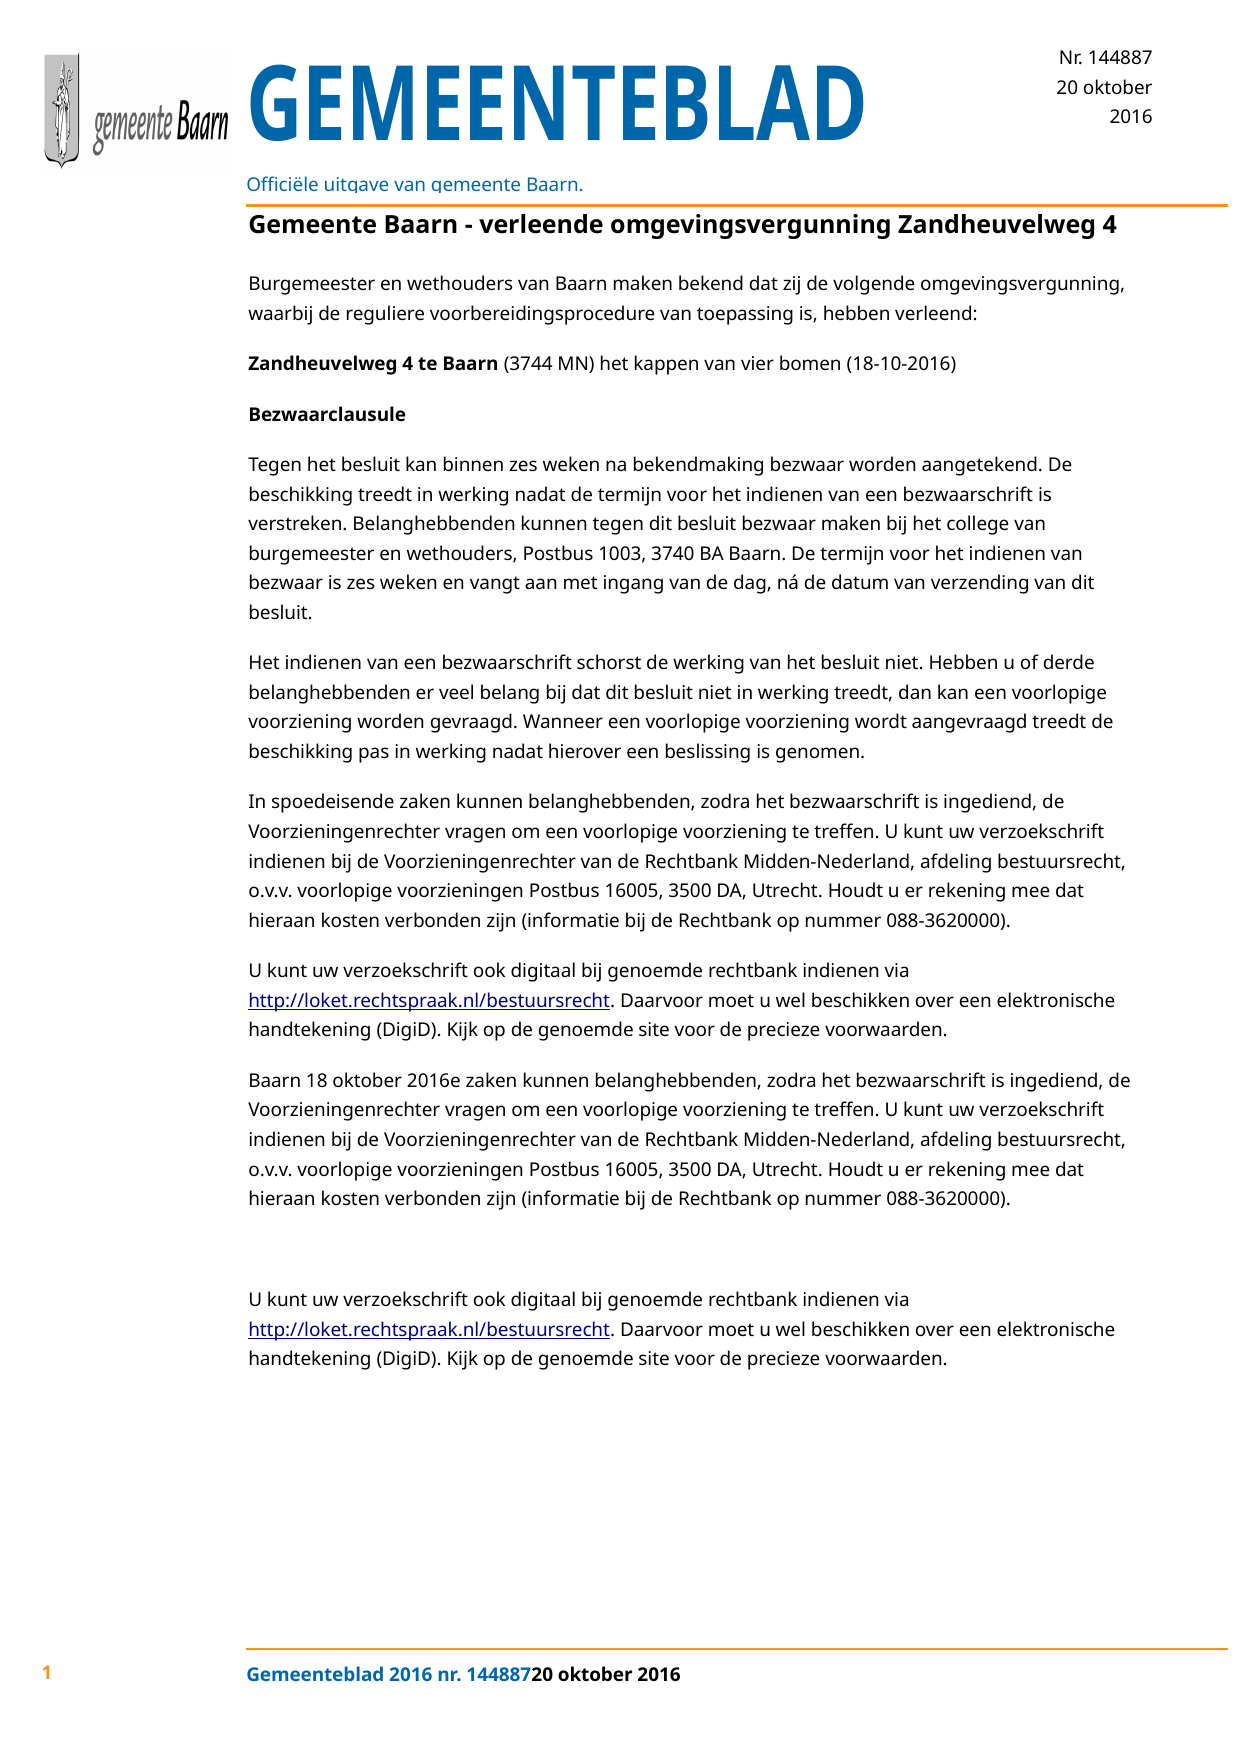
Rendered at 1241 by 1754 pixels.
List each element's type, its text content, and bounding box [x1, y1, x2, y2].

picture [41, 47, 231, 172]
text Gemeente Baarn - verleende omgevingsvergunning Zandheuvelweg 4 [248, 207, 1152, 241]
text Tegen het besluit kan binnen zes weken na bekendmaking bezwaar worden aangetekend. De beschikking treedt in werking nadat de termijn voor het indienen van een bezwaarschrift is verstreken. Belanghebbenden kunnen tegen dit besluit bezwaar maken bij het college van burgemeester en wethouders, Postbus 1003, 3740 BA Baarn. De termijn voor het indienen van bezwaar is zes weken en vangt aan met ingang van de dag, ná de datum van verzending van dit besluit. [248, 451, 1152, 625]
text U kunt uw verzoekschrift ook digitaal bij genoemde rechtbank indienen via http://loket.rechtspraak.nl/bestuursrecht. Daarvoor moet u wel beschikken over een elektronische handtekening (DigiD). Kijk op de genoemde site voor de precieze voorwaarden. [248, 957, 1152, 1042]
text Baarn 18 oktober 2016e zaken kunnen belanghebbenden, zodra het bezwaarschrift is ingediend, de Voorzieningenrechter vragen om een voorlopige voorziening te treffen. U kunt uw verzoekschrift indienen bij de Voorzieningenrechter van de Rechtbank Midden-Nederland, afdeling bestuursrecht, o.v.v. voorlopige voorzieningen Postbus 16005, 3500 DA, Utrecht. Houdt u er rekening mee dat hieraan kosten verbonden zijn (informatie bij de Rechtbank op nummer 088-3620000). [248, 1067, 1152, 1211]
text Burgemeester en wethouders van Baarn maken bekend dat zij de volgende omgevingsvergunning, waarbij de reguliere voorbereidingsprocedure van toepassing is, hebben verleend: [248, 270, 1152, 326]
text Zandheuvelweg 4 te Baarn (3744 MN) het kappen van vier bomen (18-10-2016) [248, 350, 1152, 376]
text In spoedeisende zaken kunnen belanghebbenden, zodra het bezwaarschrift is ingediend, de Voorzieningenrechter vragen om een voorlopige voorziening te treffen. U kunt uw verzoekschrift indienen bij de Voorzieningenrechter van de Rechtbank Midden-Nederland, afdeling bestuursrecht, o.v.v. voorlopige voorzieningen Postbus 16005, 3500 DA, Utrecht. Houdt u er rekening mee dat hieraan kosten verbonden zijn (informatie bij de Rechtbank op nummer 088-3620000). [248, 789, 1152, 933]
text U kunt uw verzoekschrift ook digitaal bij genoemde rechtbank indienen via http://loket.rechtspraak.nl/bestuursrecht. Daarvoor moet u wel beschikken over een elektronische handtekening (DigiD). Kijk op de genoemde site voor de precieze voorwaarden. [248, 1286, 1152, 1371]
text Het indienen van een bezwaarschrift schorst de werking van het besluit niet. Hebben u of derde belanghebbenden er veel belang bij dat dit besluit niet in werking treedt, dan kan een voorlopige voorziening worden gevraagd. Wanneer een voorlopige voorziening wordt aangevraagd treedt de beschikking pas in werking nadat hierover een beslissing is genomen. [248, 649, 1152, 764]
text Bezwaarclausule [248, 401, 1152, 426]
